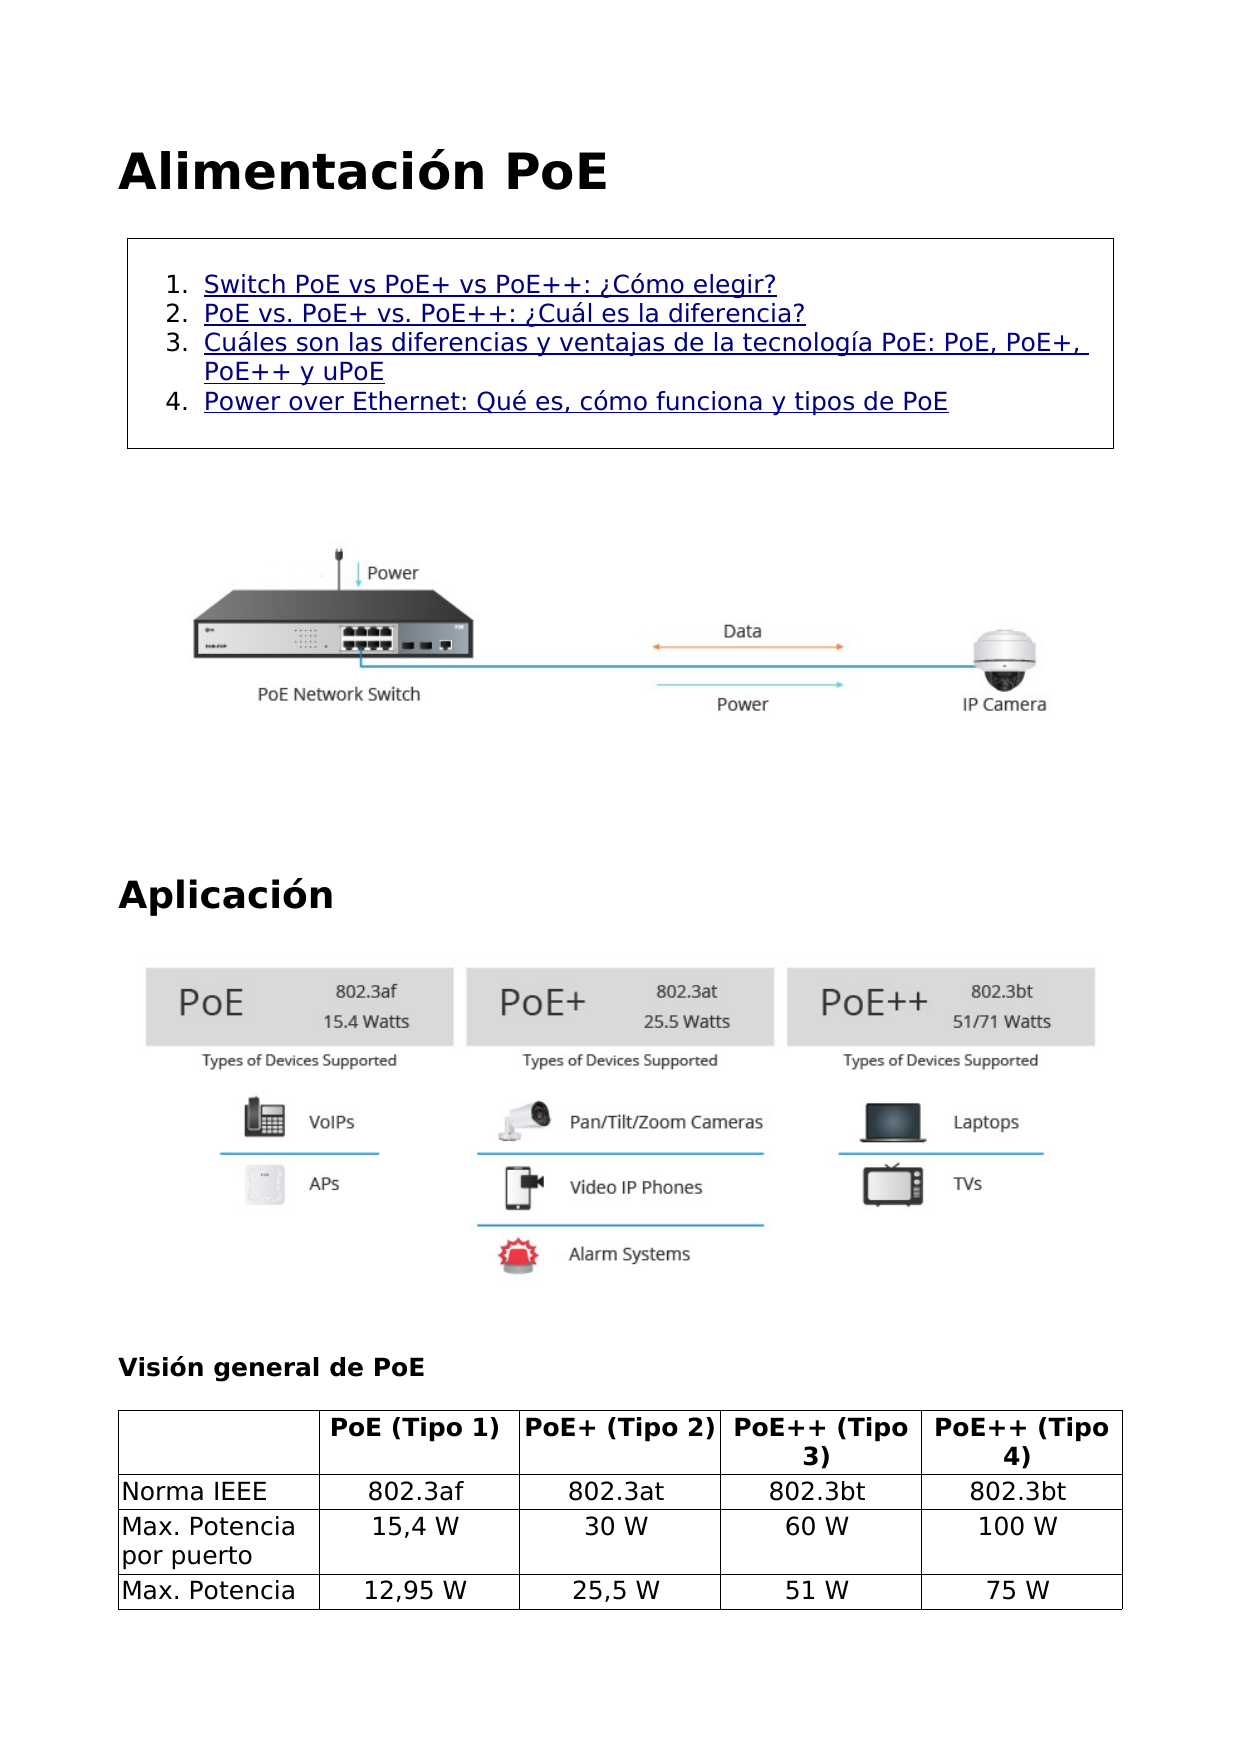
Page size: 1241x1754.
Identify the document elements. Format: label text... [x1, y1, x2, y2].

table_cell 25,5 W [520, 1575, 720, 1609]
table_cell 75 W [922, 1575, 1122, 1609]
table_cell 60 W [721, 1510, 921, 1573]
table_header Switch PoE vs PoE+ vs PoE++: ¿Cómo elegir? PoE vs. PoE+ vs. PoE++: ¿Cuál es la diferencia? Cuáles son las diferencias y ventajas de la tecnología PoE: PoE, PoE+, PoE++ y uPoE Power over Ethernet: Qué es, cómo funciona y tipos de PoE [128, 239, 1113, 448]
picture [118, 930, 1123, 1312]
table_cell 12,95 W [320, 1575, 519, 1609]
table_cell Norma IEEE [119, 1475, 319, 1509]
table_cell 802.3af [320, 1475, 519, 1509]
table_cell 15,4 W [320, 1510, 519, 1573]
table_cell 100 W [922, 1510, 1122, 1573]
table_cell Max. Potencia por puerto [119, 1510, 319, 1573]
subtitle Alimentación PoE [118, 143, 1122, 201]
table_header PoE (Tipo 1) [320, 1411, 519, 1474]
table_cell 802.3bt [922, 1475, 1122, 1509]
table_cell 802.3at [520, 1475, 720, 1509]
table_cell 51 W [721, 1575, 921, 1609]
table_cell Max. Potencia [119, 1575, 319, 1609]
table_header PoE++ (Tipo 3) [721, 1411, 921, 1474]
table_header PoE+ (Tipo 2) [520, 1411, 720, 1474]
table_header [119, 1411, 319, 1474]
table_header PoE++ (Tipo 4) [922, 1411, 1122, 1474]
text Visión general de PoE [118, 1353, 1122, 1383]
subtitle Aplicación [118, 874, 1122, 918]
picture [118, 510, 1123, 750]
table_cell 802.3bt [721, 1475, 921, 1509]
table_cell 30 W [520, 1510, 720, 1573]
